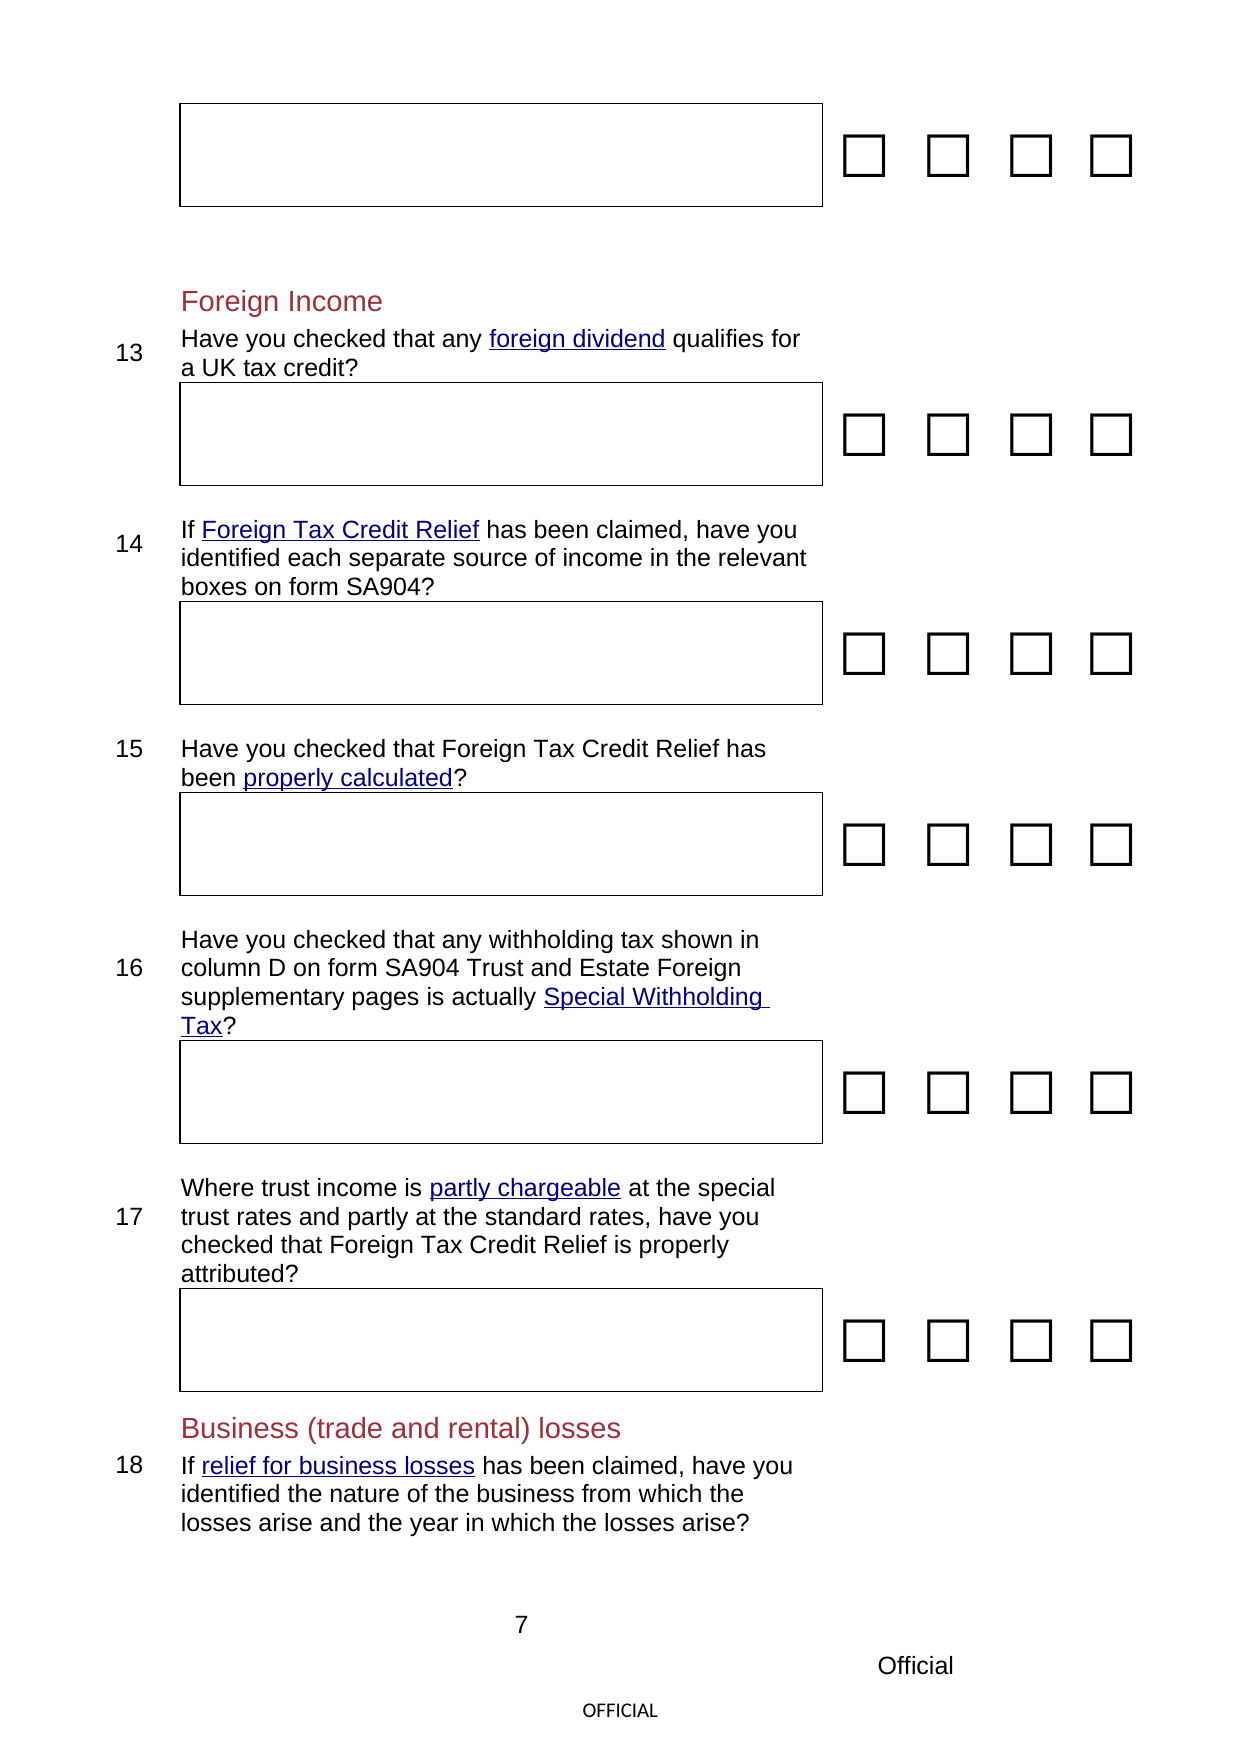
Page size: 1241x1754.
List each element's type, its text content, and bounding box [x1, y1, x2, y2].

table_cell [823, 895, 907, 1040]
table_cell ☐ [1071, 1288, 1152, 1391]
table_cell [89, 601, 179, 653]
table_cell [89, 843, 179, 895]
table_cell ☐ [991, 601, 1071, 704]
table_cell [181, 383, 822, 485]
table_cell [1071, 1143, 1152, 1288]
table_cell ☐ [991, 103, 1071, 206]
table_cell 16 [89, 895, 169, 1040]
table_cell Foreign Income Have you checked that any foreign dividend qualifies for a UK tax credit? [169, 266, 823, 382]
table_cell [1071, 206, 1152, 266]
table_cell [89, 792, 179, 843]
table_cell ☐ [823, 601, 907, 704]
table_cell ☐ [1071, 792, 1152, 895]
table_cell [907, 206, 991, 266]
table_cell [823, 206, 907, 266]
table_cell Where trust income is partly chargeable at the special trust rates and partly at the standard rates, have you checked that Foreign Tax Credit Relief is properly attributed? [169, 1143, 823, 1288]
table_cell [907, 1143, 991, 1288]
table_cell [89, 653, 179, 704]
table_cell If Foreign Tax Credit Relief has been claimed, have you identified each separate source of income in the relevant boxes on form SA904? [169, 485, 823, 601]
table_cell Business (trade and rental) losses If relief for business losses has been claimed, have you identified the nature of the business from which the losses arise and the year in which the losses arise? [169, 1391, 823, 1537]
table_cell [907, 266, 991, 382]
table_cell [89, 433, 179, 485]
table_cell [823, 1143, 907, 1288]
table_cell Have you checked that Foreign Tax Credit Relief has been properly calculated? [169, 704, 823, 792]
table_cell [89, 1040, 179, 1091]
table_cell [991, 266, 1071, 382]
table_cell [1071, 266, 1152, 382]
table_cell [823, 704, 907, 792]
table_cell [991, 485, 1071, 601]
table_cell [823, 1391, 907, 1537]
table_cell [89, 206, 169, 266]
table_cell ☐ [991, 382, 1071, 485]
table_cell [991, 1143, 1071, 1288]
table_cell 18 [89, 1391, 169, 1537]
table_cell ☐ [823, 103, 907, 206]
table_cell ☐ [907, 792, 991, 895]
table_cell Have you checked that any withholding tax shown in column D on form SA904 Trust and Estate Foreign supplementary pages is actually Special Withholding Tax? [169, 895, 823, 1040]
table_cell [181, 1289, 822, 1391]
table_cell 13 [89, 266, 169, 382]
table_cell ☐ [991, 792, 1071, 895]
table_cell [89, 103, 179, 154]
table_cell ☐ [1071, 382, 1152, 485]
table_cell ☐ [823, 1040, 907, 1143]
table_cell ☐ [1071, 1040, 1152, 1143]
table_cell ☐ [907, 1040, 991, 1143]
table_cell ☐ [907, 1288, 991, 1391]
table_cell [89, 382, 179, 433]
table_cell ☐ [1071, 601, 1152, 704]
table_cell [1071, 485, 1152, 601]
table_cell ☐ [1071, 103, 1152, 206]
table_cell [89, 1091, 179, 1143]
table_cell [1071, 895, 1152, 1040]
table_cell [1071, 1391, 1152, 1537]
table_cell [823, 485, 907, 601]
table_cell [181, 602, 822, 704]
table_cell ☐ [907, 103, 991, 206]
table_cell [181, 1041, 822, 1143]
table_cell ☐ [823, 792, 907, 895]
table_cell [1071, 704, 1152, 792]
table_cell [991, 206, 1071, 266]
table_cell [991, 704, 1071, 792]
table_cell [907, 704, 991, 792]
table_cell ☐ [907, 601, 991, 704]
table_cell ☐ [823, 382, 907, 485]
table_cell [907, 1391, 991, 1537]
table_cell [89, 1288, 179, 1339]
table_cell [181, 104, 822, 206]
table_cell [89, 154, 179, 206]
table_cell [89, 1340, 179, 1391]
table_cell [823, 266, 907, 382]
table_cell ☐ [991, 1288, 1071, 1391]
table_cell ☐ [823, 1288, 907, 1391]
table_cell [991, 895, 1071, 1040]
table_cell [181, 793, 822, 895]
table_cell 14 [89, 485, 169, 601]
table_cell ☐ [991, 1040, 1071, 1143]
table_cell [991, 1391, 1071, 1537]
table_cell 15 [89, 704, 169, 792]
table_cell [907, 895, 991, 1040]
table_cell [907, 485, 991, 601]
table_cell ☐ [907, 382, 991, 485]
table_cell 17 [89, 1143, 169, 1288]
table_cell [169, 206, 823, 266]
